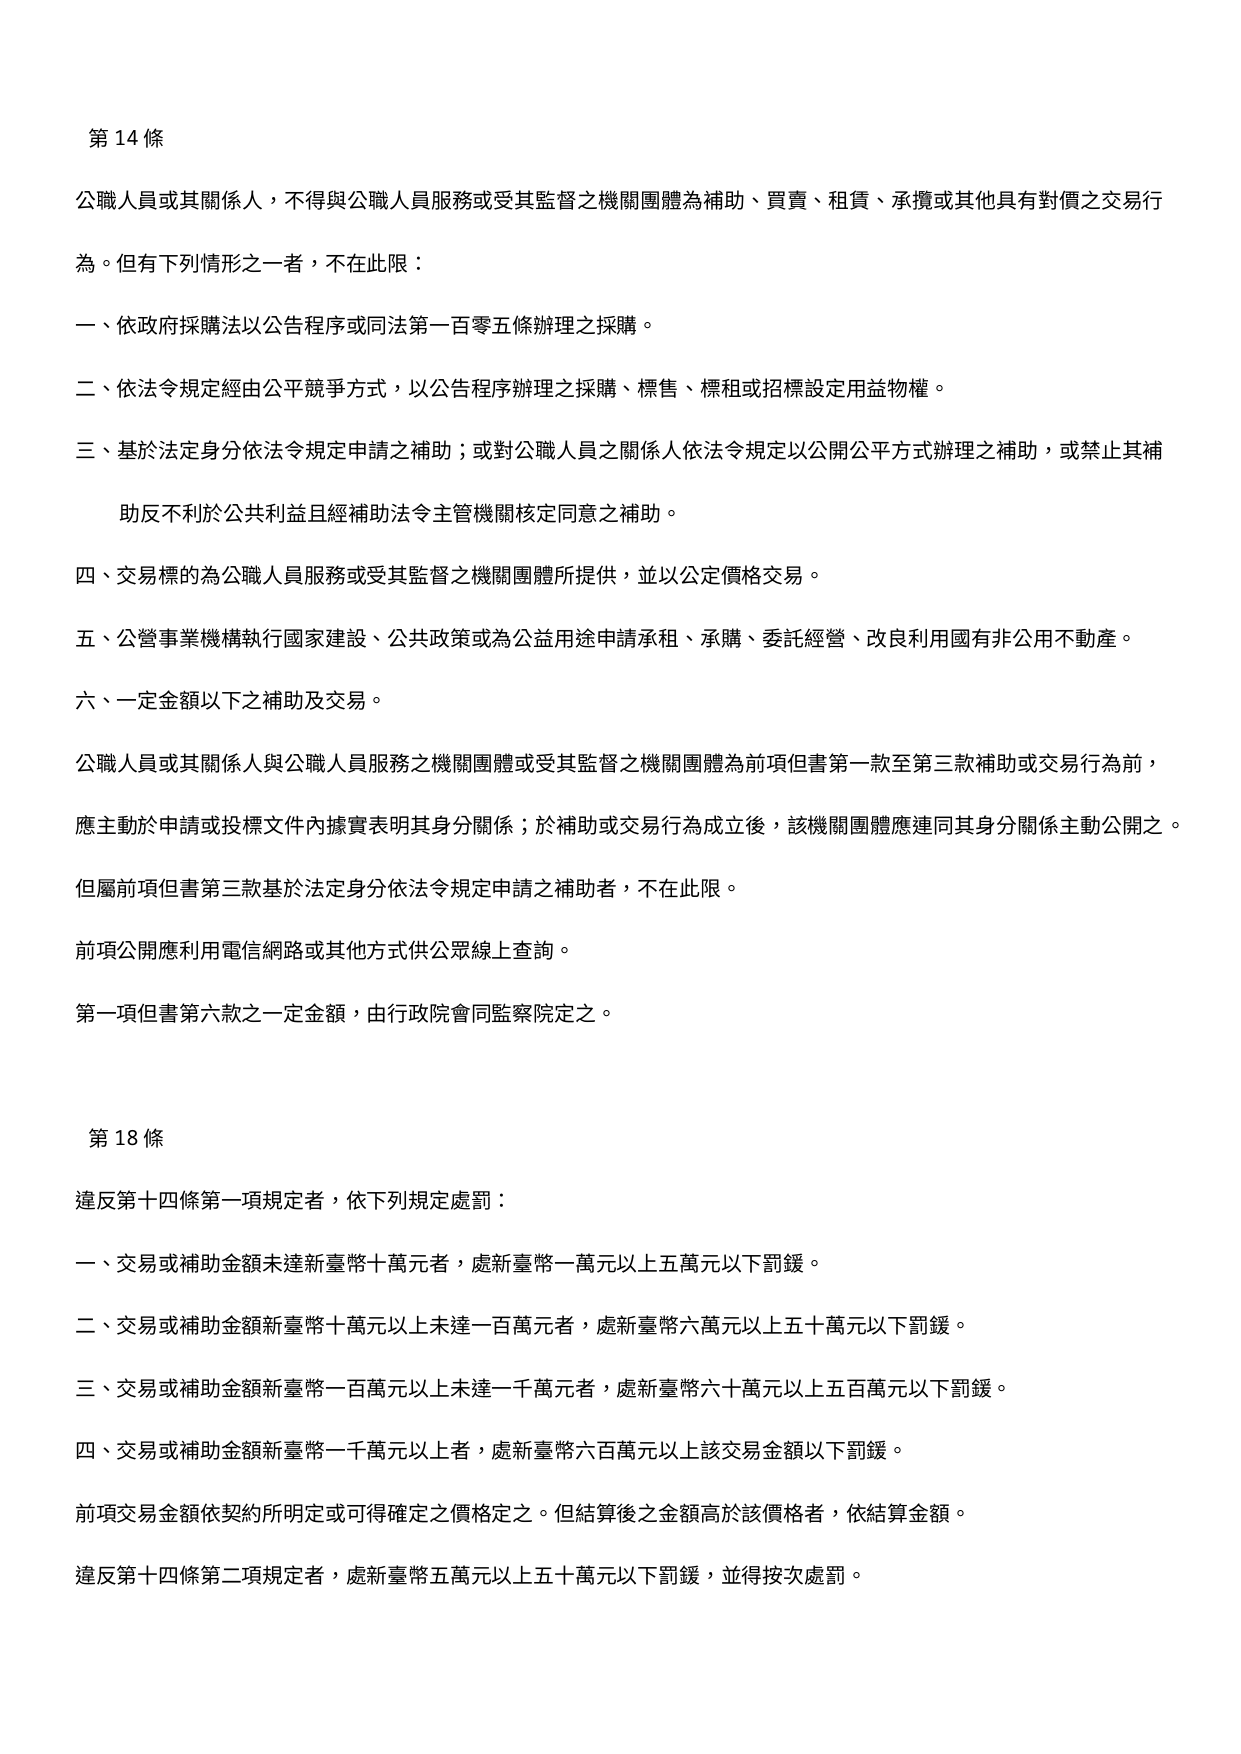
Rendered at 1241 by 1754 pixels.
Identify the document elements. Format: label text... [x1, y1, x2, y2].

text 一、交易或補助金額未達新臺幣十萬元者，處新臺幣一萬元以上五萬元以下罰鍰。 [75, 1221, 1165, 1283]
text 第一項但書第六款之一定金額，由行政院會同監察院定之。 [75, 971, 1165, 1033]
text 二、依法令規定經由公平競爭方式，以公告程序辦理之採購、標售、標租或招標設定用益物權。 [75, 346, 1165, 408]
text 公職人員或其關係人，不得與公職人員服務或受其監督之機關團體為補助、買賣、租賃、承攬或其他具有對價之交易行為。但有下列情形之一者，不在此限： [75, 158, 1165, 283]
text 三、交易或補助金額新臺幣一百萬元以上未達一千萬元者，處新臺幣六十萬元以上五百萬元以下罰鍰。 [75, 1346, 1165, 1408]
text 第18條 [1, 1096, 1240, 1158]
text 四、交易或補助金額新臺幣一千萬元以上者，處新臺幣六百萬元以上該交易金額以下罰鍰。 [75, 1408, 1165, 1471]
text 公職人員或其關係人與公職人員服務之機關團體或受其監督之機關團體為前項但書第一款至第三款補助或交易行為前，應主動於申請或投標文件內據實表明其身分關係；於補助或交易行為成立後，該機關團體應連同其身分關係主動公開之。但屬前項但書第三款基於法定身分依法令規定申請之補助者，不在此限。 [75, 721, 1165, 908]
text 五、公營事業機構執行國家建設、公共政策或為公益用途申請承租、承購、委託經營、改良利用國有非公用不動產。 [75, 596, 1165, 658]
text 一、依政府採購法以公告程序或同法第一百零五條辦理之採購。 [75, 283, 1165, 346]
text 前項公開應利用電信網路或其他方式供公眾線上查詢。 [75, 908, 1165, 971]
text 四、交易標的為公職人員服務或受其監督之機關團體所提供，並以公定價格交易。 [75, 533, 1165, 596]
text 三、基於法定身分依法令規定申請之補助；或對公職人員之關係人依法令規定以公開公平方式辦理之補助，或禁止其補助反不利於公共利益且經補助法令主管機關核定同意之補助。 [75, 408, 1165, 533]
text 違反第十四條第二項規定者，處新臺幣五萬元以上五十萬元以下罰鍰，並得按次處罰。 [75, 1533, 1165, 1596]
text 第14條 [1, 96, 1240, 158]
text 六、一定金額以下之補助及交易。 [75, 658, 1165, 721]
text 前項交易金額依契約所明定或可得確定之價格定之。但結算後之金額高於該價格者，依結算金額。 [75, 1471, 1165, 1533]
text 二、交易或補助金額新臺幣十萬元以上未達一百萬元者，處新臺幣六萬元以上五十萬元以下罰鍰。 [75, 1283, 1165, 1346]
text 違反第十四條第一項規定者，依下列規定處罰： [75, 1158, 1165, 1221]
